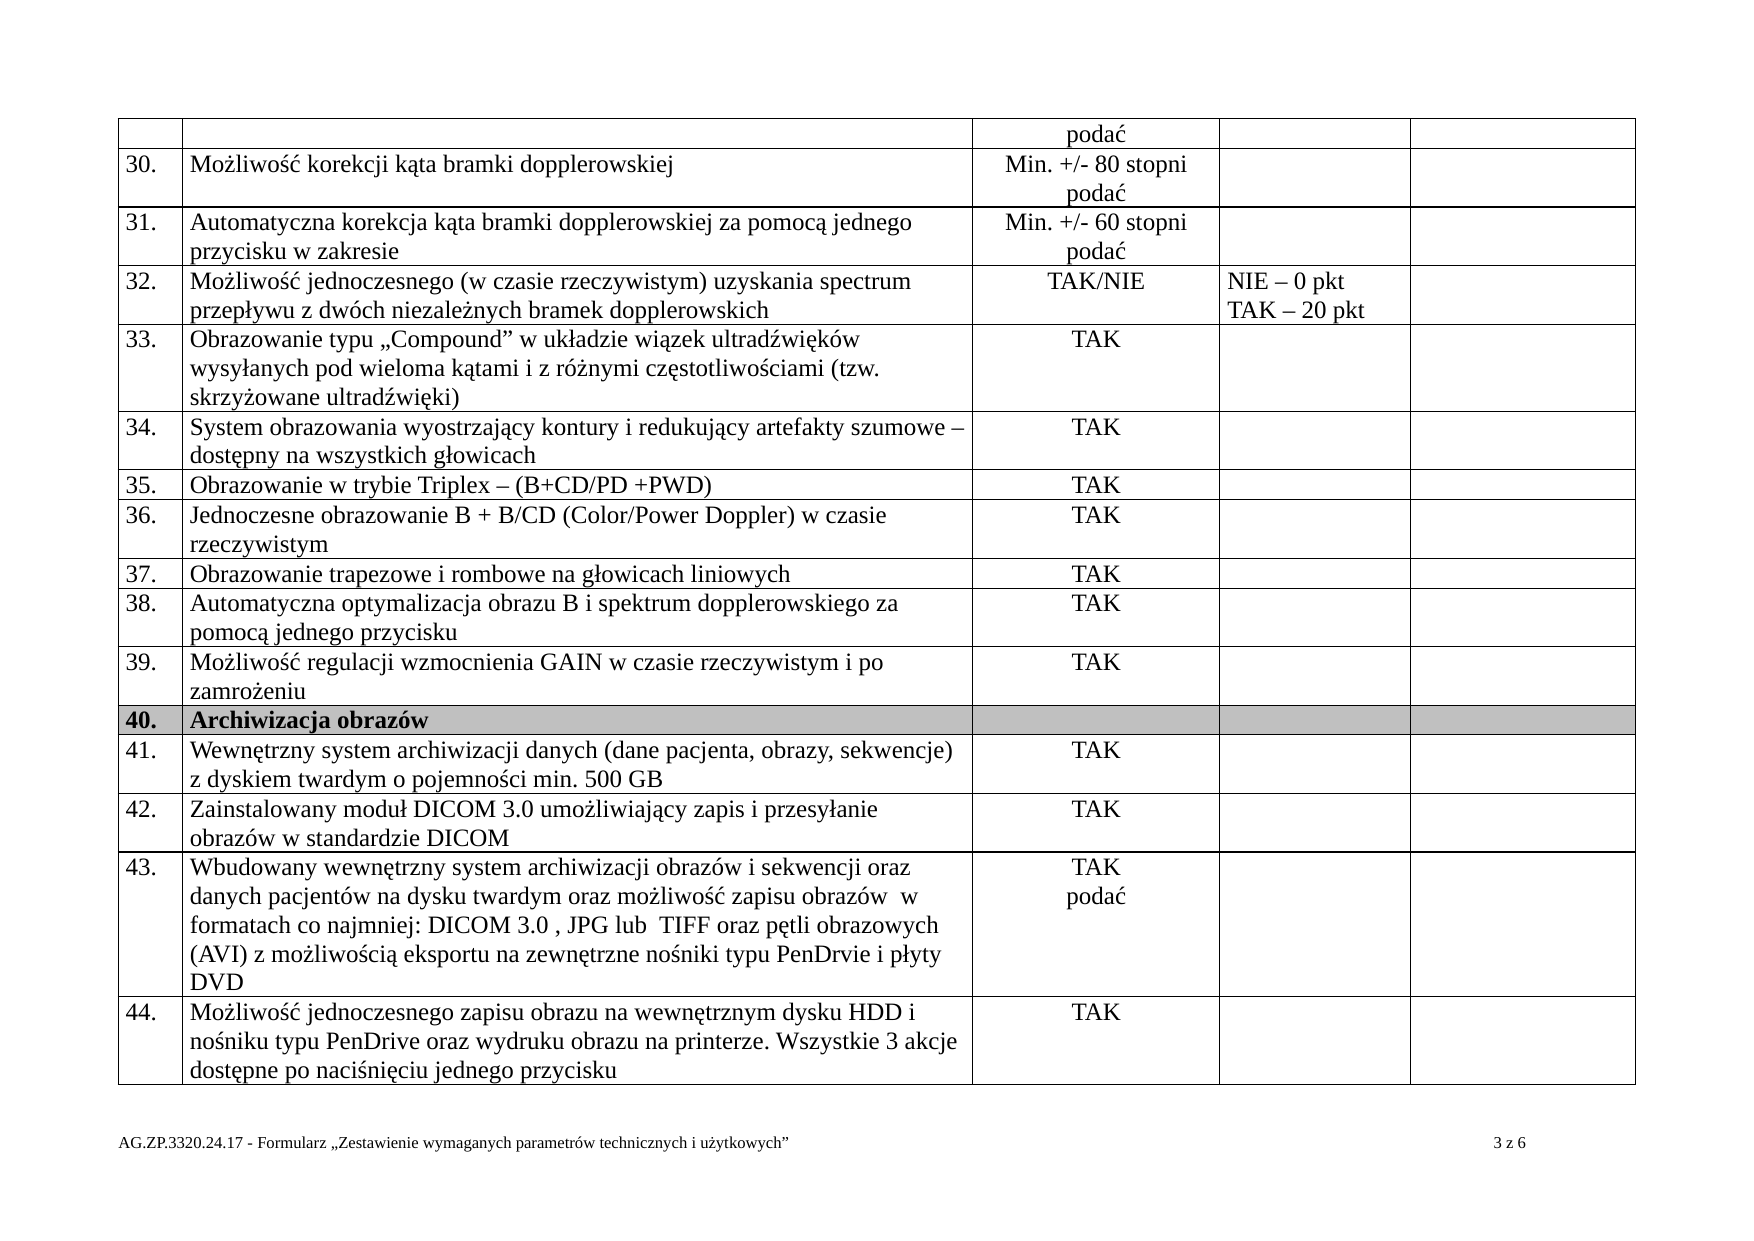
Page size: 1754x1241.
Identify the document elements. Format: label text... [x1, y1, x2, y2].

table_cell [119, 470, 182, 499]
table_cell TAK [973, 500, 1219, 558]
table_cell podać [973, 119, 1219, 148]
table_cell Możliwość jednoczesnego zapisu obrazu na wewnętrznym dysku HDD i nośniku typu PenDrive oraz wydruku obrazu na printerze. Wszystkie 3 akcje dostępne po naciśnięciu jednego przycisku [183, 997, 972, 1083]
table_cell TAK [973, 559, 1219, 587]
table_cell [1411, 853, 1635, 996]
table_cell Wewnętrzny system archiwizacji danych (dane pacjenta, obrazy, sekwencje) z dyskiem twardym o pojemności min. 500 GB [183, 735, 972, 793]
table_cell [119, 997, 182, 1083]
table_cell [119, 559, 182, 587]
table_cell Archiwizacja obrazów [183, 706, 972, 734]
table_cell [119, 853, 182, 996]
table_cell [119, 647, 182, 704]
table_cell Min. +/- 60 stopni podać [973, 208, 1219, 265]
table_cell [1411, 794, 1635, 851]
table_cell [119, 208, 182, 265]
table_cell [1411, 500, 1635, 558]
table_cell TAK [973, 794, 1219, 851]
table_cell Obrazowanie trapezowe i rombowe na głowicach liniowych [183, 559, 972, 587]
table_cell TAK podać [973, 853, 1219, 996]
table_cell [1220, 149, 1410, 206]
table_cell [1220, 119, 1410, 148]
table_cell [119, 706, 182, 734]
table_cell [119, 266, 182, 323]
table_cell [1411, 589, 1635, 646]
table_cell [973, 706, 1219, 734]
table_cell TAK [973, 589, 1219, 646]
table_cell [1220, 559, 1410, 587]
table_cell Możliwość regulacji wzmocnienia GAIN w czasie rzeczywistym i po zamrożeniu [183, 647, 972, 704]
table_cell [1220, 589, 1410, 646]
table_cell [1220, 794, 1410, 851]
table_cell [119, 325, 182, 411]
table_cell [119, 500, 182, 558]
table_cell System obrazowania wyostrzający kontury i redukujący artefakty szumowe – dostępny na wszystkich głowicach [183, 412, 972, 469]
table_cell TAK [973, 325, 1219, 411]
table_cell [1220, 735, 1410, 793]
table_cell [1411, 208, 1635, 265]
table_cell [1220, 997, 1410, 1083]
table_cell TAK [973, 470, 1219, 499]
table_cell TAK/NIE [973, 266, 1219, 323]
table_cell TAK [973, 997, 1219, 1083]
table_cell Automatyczna korekcja kąta bramki dopplerowskiej za pomocą jednego przycisku w zakresie [183, 208, 972, 265]
table_cell Zainstalowany moduł DICOM 3.0 umożliwiający zapis i przesyłanie obrazów w standardzie DICOM [183, 794, 972, 851]
table_cell [119, 412, 182, 469]
table_cell Wbudowany wewnętrzny system archiwizacji obrazów i sekwencji oraz danych pacjentów na dysku twardym oraz możliwość zapisu obrazów w formatach co najmniej: DICOM 3.0 , JPG lub TIFF oraz pętli obrazowych (AVI) z możliwością eksportu na zewnętrzne nośniki typu PenDrvie i płyty DVD [183, 853, 972, 996]
table_cell [1220, 706, 1410, 734]
table_cell [1411, 266, 1635, 323]
table_cell [1411, 149, 1635, 206]
table_cell Możliwość jednoczesnego (w czasie rzeczywistym) uzyskania spectrum przepływu z dwóch niezależnych bramek dopplerowskich [183, 266, 972, 323]
table_cell [1220, 470, 1410, 499]
table_cell [1411, 706, 1635, 734]
table_cell [1220, 412, 1410, 469]
table_cell [1220, 853, 1410, 996]
table_cell [1411, 470, 1635, 499]
table_cell TAK [973, 735, 1219, 793]
table_cell [119, 149, 182, 206]
table_cell [1411, 997, 1635, 1083]
table_cell Automatyczna optymalizacja obrazu B i spektrum dopplerowskiego za pomocą jednego przycisku [183, 589, 972, 646]
table_cell [1411, 412, 1635, 469]
table_cell [1220, 500, 1410, 558]
table_cell [1220, 208, 1410, 265]
table_cell [1411, 647, 1635, 704]
table_cell Możliwość korekcji kąta bramki dopplerowskiej [183, 149, 972, 206]
table_cell Min. +/- 80 stopni podać [973, 149, 1219, 206]
table_cell [1411, 325, 1635, 411]
table_cell TAK [973, 647, 1219, 704]
table_cell [119, 589, 182, 646]
table_cell NIE – 0 pkt TAK – 20 pkt [1220, 266, 1410, 323]
table_cell [1411, 119, 1635, 148]
table_cell Obrazowanie w trybie Triplex – (B+CD/PD +PWD) [183, 470, 972, 499]
table_cell Obrazowanie typu „Compound” w układzie wiązek ultradźwięków wysyłanych pod wieloma kątami i z różnymi częstotliwościami (tzw. skrzyżowane ultradźwięki) [183, 325, 972, 411]
table_cell TAK [973, 412, 1219, 469]
table_cell [1411, 735, 1635, 793]
table_cell [119, 119, 182, 148]
table_cell Jednoczesne obrazowanie B + B/CD (Color/Power Doppler) w czasie rzeczywistym [183, 500, 972, 558]
table_cell [119, 794, 182, 851]
table_cell [1220, 647, 1410, 704]
table_cell [1220, 325, 1410, 411]
table_cell [119, 735, 182, 793]
table_cell [1411, 559, 1635, 587]
table_cell [183, 119, 972, 148]
